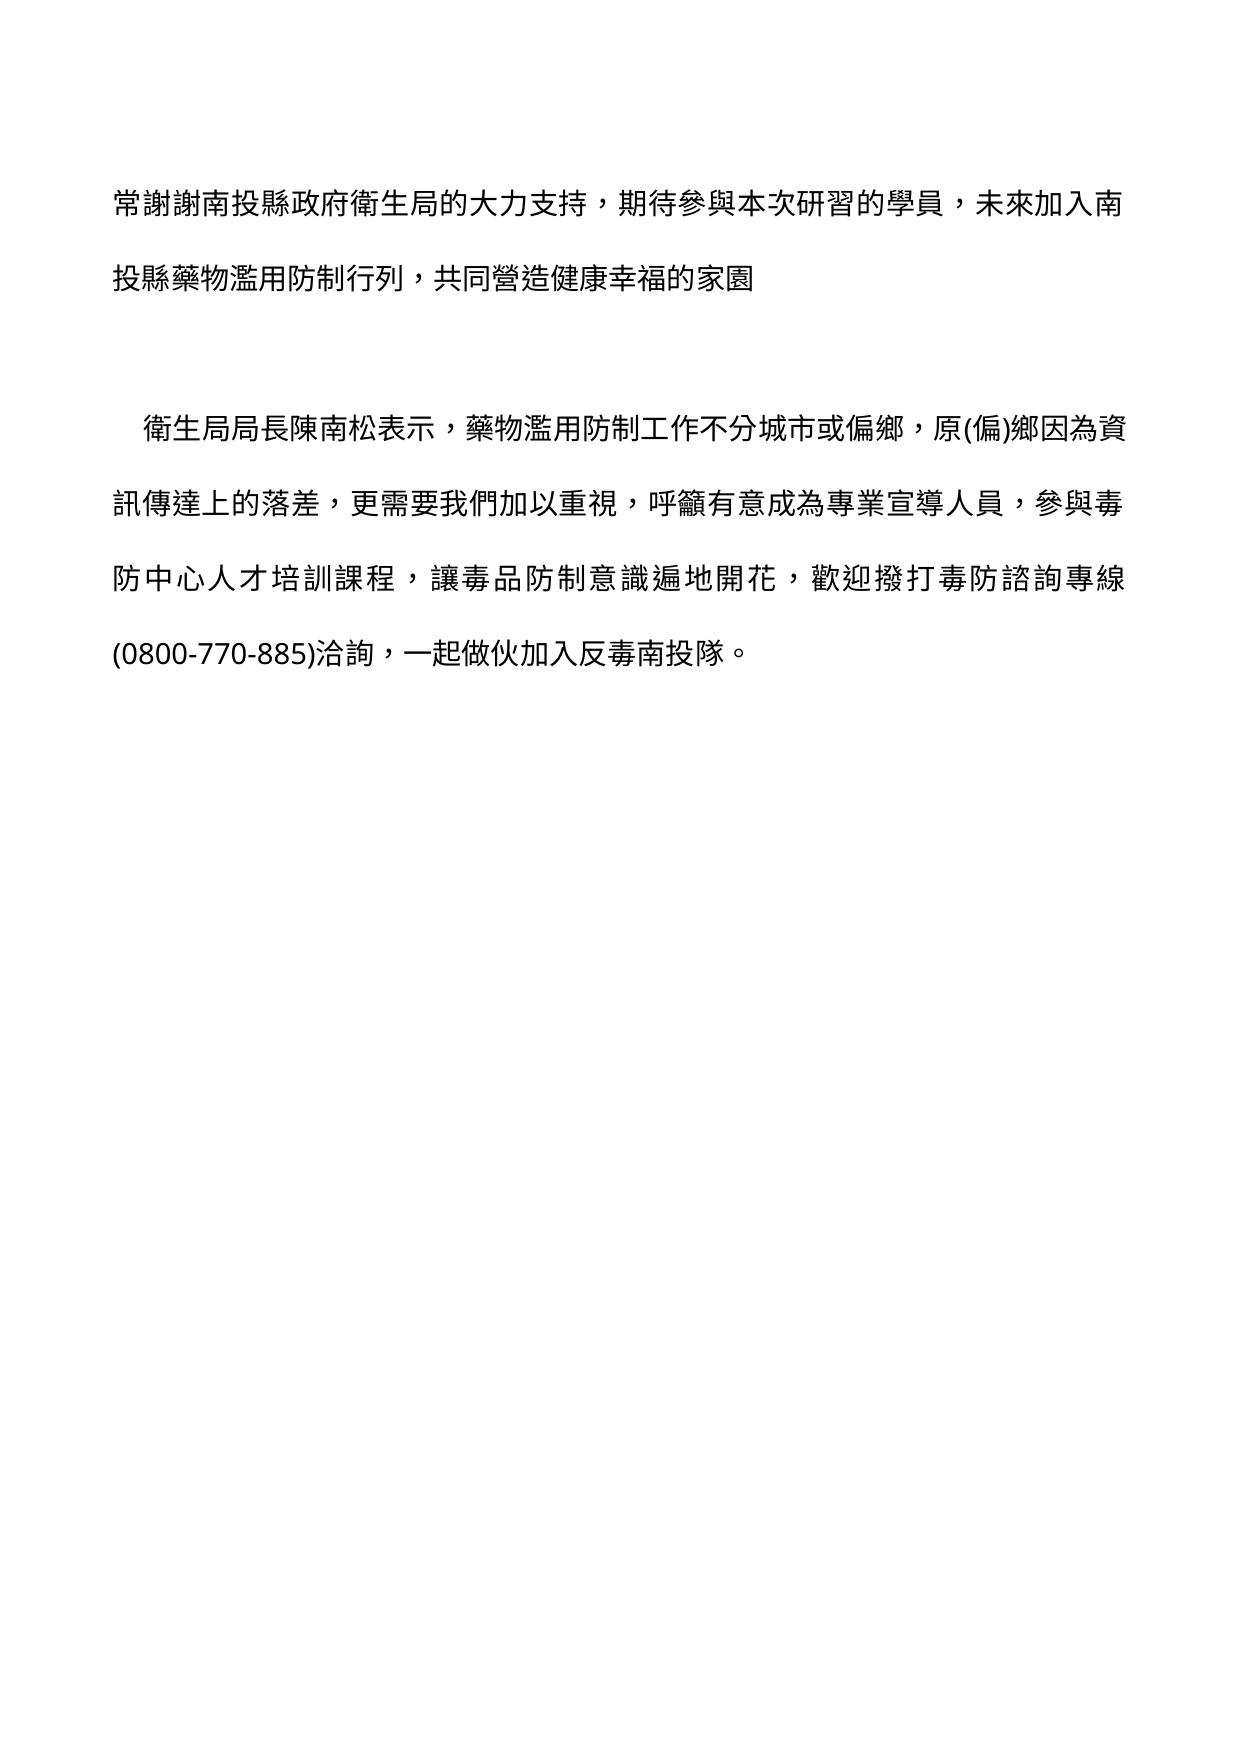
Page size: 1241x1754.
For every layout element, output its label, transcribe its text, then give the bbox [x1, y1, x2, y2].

text 衛生局局長陳南松表示，藥物濫用防制工作不分城市或偏鄉，原(偏)鄉因為資訊傳達上的落差，更需要我們加以重視，呼籲有意成為專業宣導人員，參與毒防中心人才培訓課程，讓毒品防制意識遍地開花，歡迎撥打毒防諮詢專線(0800-770-885)洽詢，一起做伙加入反毒南投隊。 [112, 389, 1128, 689]
text 本次授課花蓮慈濟大學高慧娟教授表示，為提升原住民族社區基本防制量能，強化並拓展藥物濫用危害防護網絡，前進原鄉，深入部落 ，進行藥物濫用防制宣導及人才培育，並邀請學員，擔任宣導講師，於其部落內進行衛教宣導，發揮以在地人協助在地人的精神，深獲部落社區支持且反應熱烈。很高興連續兩日來到南投縣魚池鄉及信義鄉，辦理藥物濫用防制宣導及人才培育課程，也非常謝謝南投縣政府衛生局的大力支持，期待參與本次研習的學員，未來加入南投縣藥物濫用防制行列，共同營造健康幸福的家園 [112, 164, 1128, 314]
